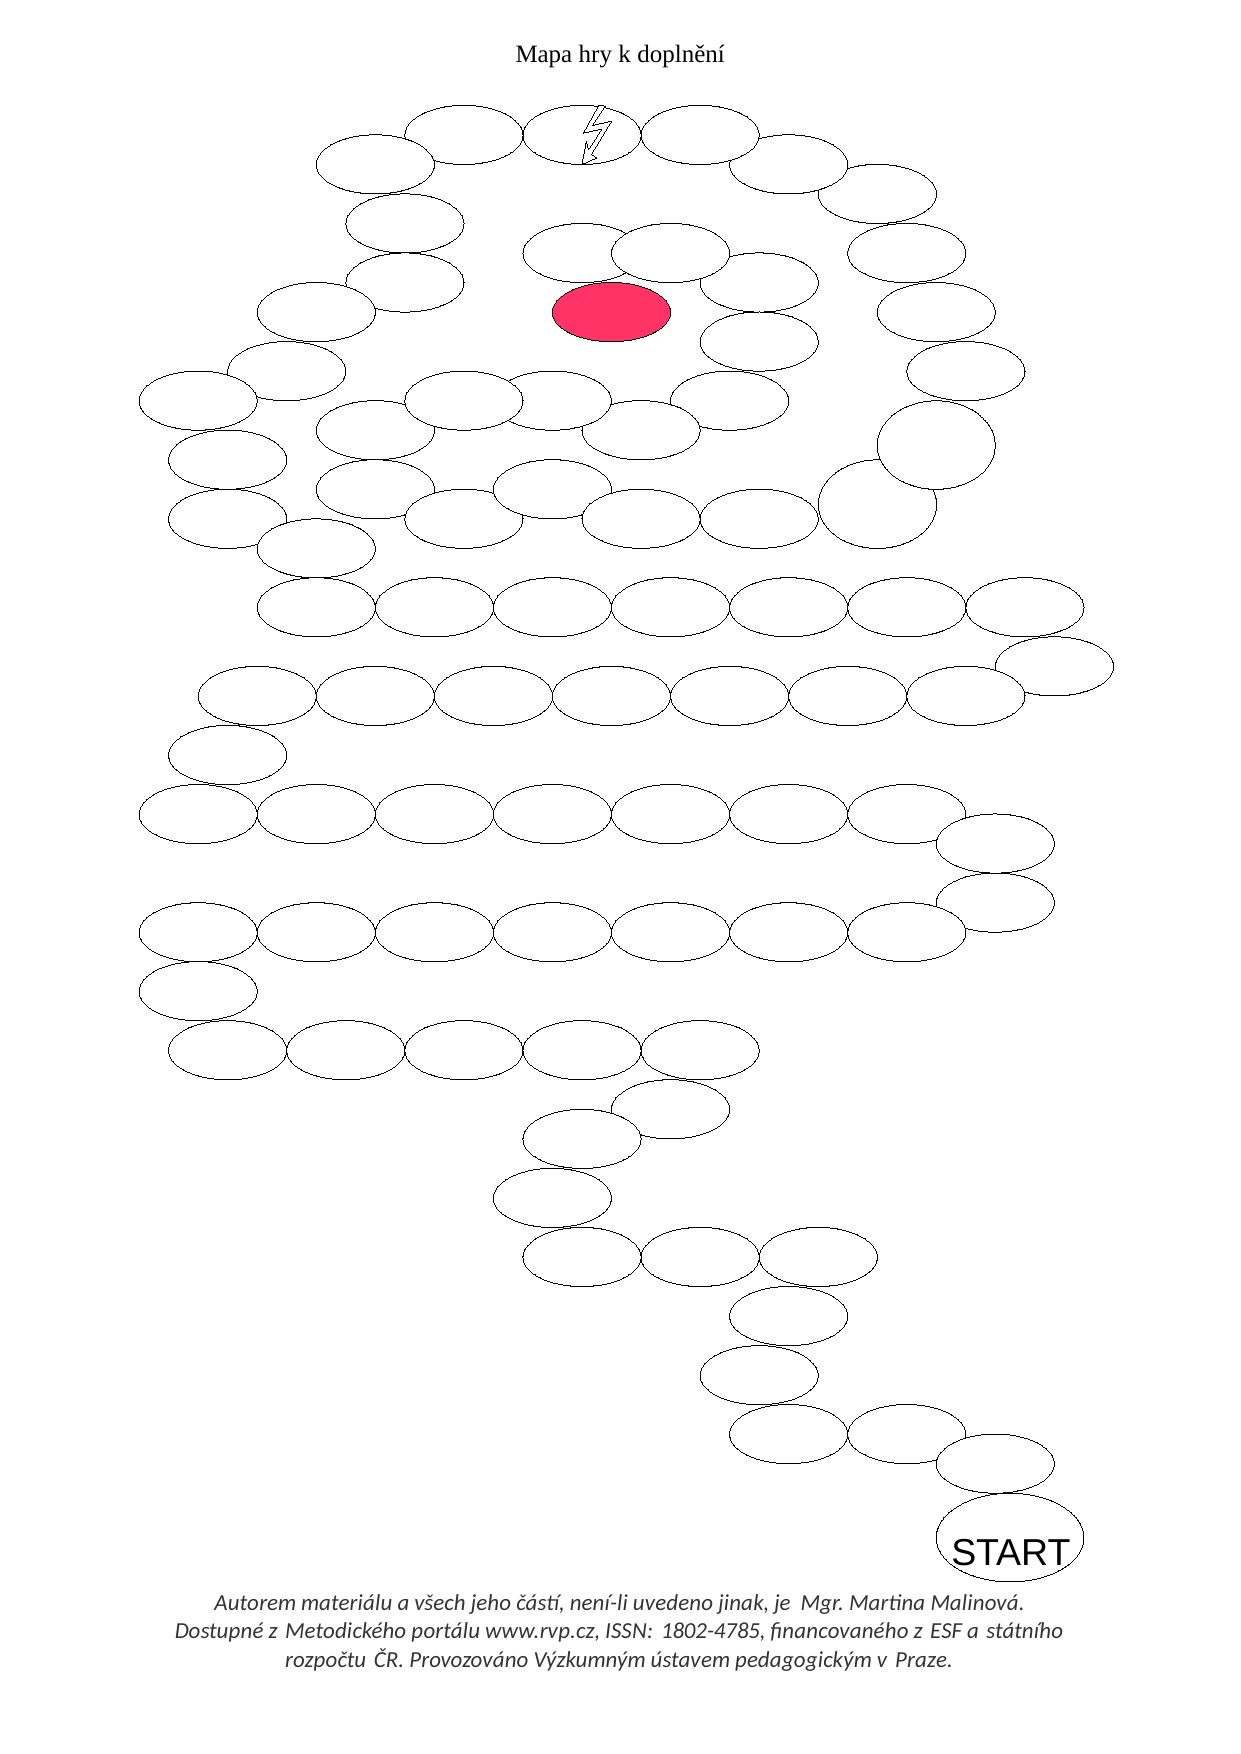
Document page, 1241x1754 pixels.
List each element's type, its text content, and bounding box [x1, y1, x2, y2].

text Mapa hry k doplnění [118, 39, 1122, 68]
